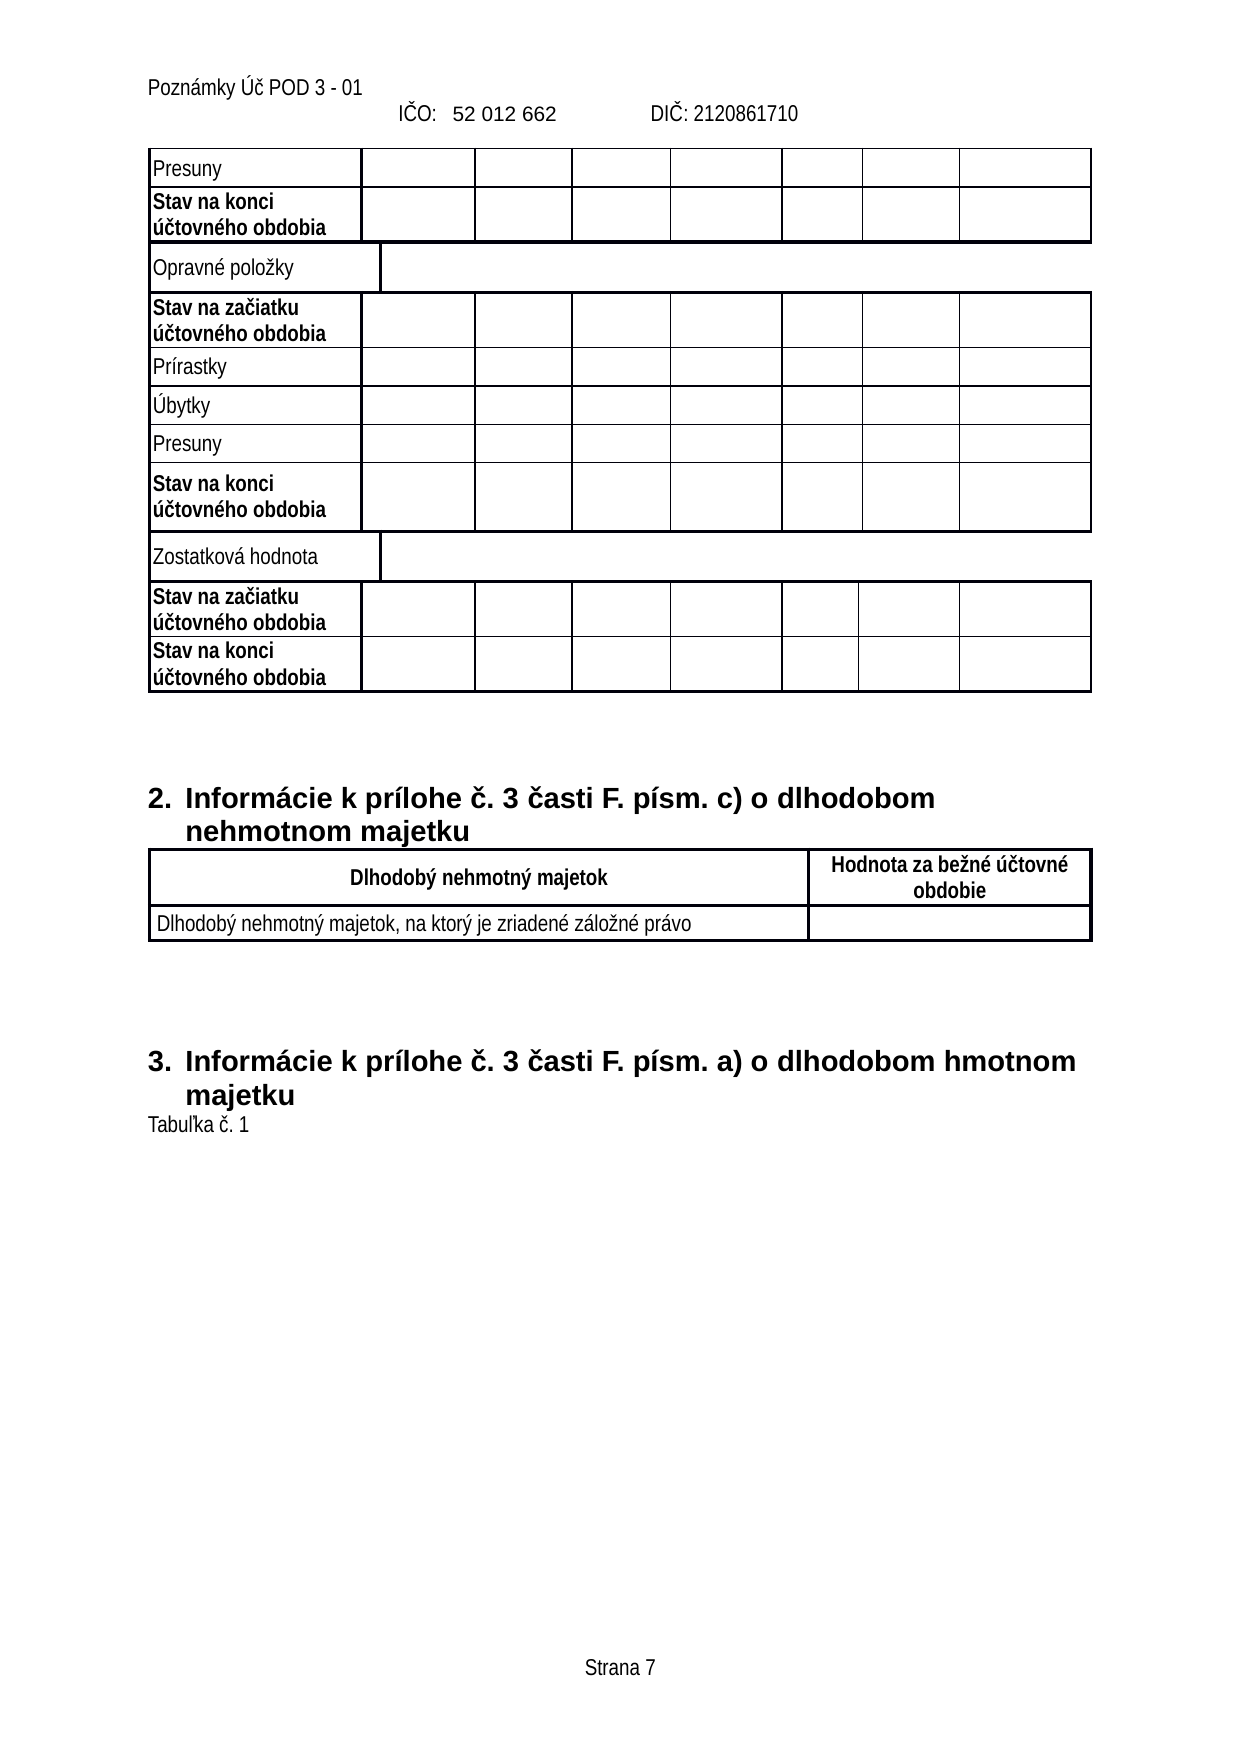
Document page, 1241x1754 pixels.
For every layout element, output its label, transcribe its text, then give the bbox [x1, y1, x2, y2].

table_cell [363, 188, 474, 240]
table_cell Stav na začiatku účtovného obdobia [151, 583, 360, 636]
table_cell [960, 463, 1090, 529]
table_cell [573, 463, 670, 529]
table_cell [573, 188, 670, 240]
table_cell [476, 463, 571, 529]
table_cell [863, 387, 959, 423]
table_cell Opravné položky [151, 244, 379, 291]
table_cell [960, 583, 1090, 636]
table_cell [859, 583, 959, 636]
table_cell [476, 188, 571, 240]
table_cell [363, 425, 474, 462]
table_cell [363, 348, 474, 385]
table_cell [476, 149, 571, 186]
table_cell [859, 637, 959, 690]
table_cell [960, 188, 1090, 240]
table_cell [671, 387, 781, 423]
table_cell [573, 387, 670, 423]
table_cell [960, 387, 1090, 423]
table_cell [573, 294, 670, 347]
table_cell Stav na konci účtovného obdobia [151, 188, 360, 240]
table_cell [476, 583, 571, 636]
table_header Hodnota za bežné účtovné obdobie [810, 851, 1089, 903]
table_cell [960, 637, 1090, 690]
table_cell [863, 188, 959, 240]
text Tabuľka č. 1 [148, 1111, 1092, 1138]
table_cell [783, 188, 862, 240]
table_cell Stav na konci účtovného obdobia [151, 637, 360, 690]
table_cell [476, 637, 571, 690]
title Informácie k prílohe č. 3 časti F. písm. a) o dlhodobom hmotnom majetku [148, 1044, 1092, 1111]
table_cell [363, 294, 474, 347]
table_cell [363, 583, 474, 636]
table_cell [671, 463, 781, 529]
table_cell [863, 294, 959, 347]
table_cell [863, 425, 959, 462]
table_cell [863, 348, 959, 385]
table_cell Dlhodobý nehmotný majetok, na ktorý je zriadené záložné právo [151, 907, 807, 939]
table_cell [363, 637, 474, 690]
table_cell [671, 348, 781, 385]
table_cell [960, 294, 1090, 347]
table_cell Stav na konci účtovného obdobia [151, 463, 360, 529]
table_cell [960, 348, 1090, 385]
title Informácie k prílohe č. 3 časti F. písm. c) o dlhodobom nehmotnom majetku [148, 781, 1092, 848]
table_cell [363, 463, 474, 529]
table_cell [573, 149, 670, 186]
table_cell Presuny [151, 149, 360, 186]
table_header Dlhodobý nehmotný majetok [151, 851, 807, 903]
table_cell Stav na začiatku účtovného obdobia [151, 294, 360, 347]
table_cell [783, 583, 858, 636]
table_cell [960, 425, 1090, 462]
table_cell [960, 149, 1090, 186]
table_cell [573, 425, 670, 462]
table_cell [363, 387, 474, 423]
table_cell [863, 149, 959, 186]
table_cell [671, 294, 781, 347]
table_cell Zostatková hodnota [151, 533, 379, 580]
table_cell [783, 425, 862, 462]
table_cell [476, 294, 571, 347]
table_cell [671, 425, 781, 462]
table_cell [863, 463, 959, 529]
table_cell [476, 387, 571, 423]
table_cell [573, 348, 670, 385]
table_cell [573, 637, 670, 690]
table_cell [810, 907, 1089, 939]
table_cell [783, 294, 862, 347]
table_cell [783, 387, 862, 423]
table_cell [783, 348, 862, 385]
table_cell [363, 149, 474, 186]
table_cell Úbytky [151, 387, 360, 423]
table_cell [671, 637, 781, 690]
table_cell Presuny [151, 425, 360, 462]
table_cell [671, 149, 781, 186]
table_cell [783, 149, 862, 186]
table_cell [476, 425, 571, 462]
table_cell [573, 583, 670, 636]
table_cell [783, 637, 858, 690]
table_cell [476, 348, 571, 385]
table_cell [783, 463, 862, 529]
table_cell [671, 188, 781, 240]
table_cell [671, 583, 781, 636]
table_cell Prírastky [151, 348, 360, 385]
